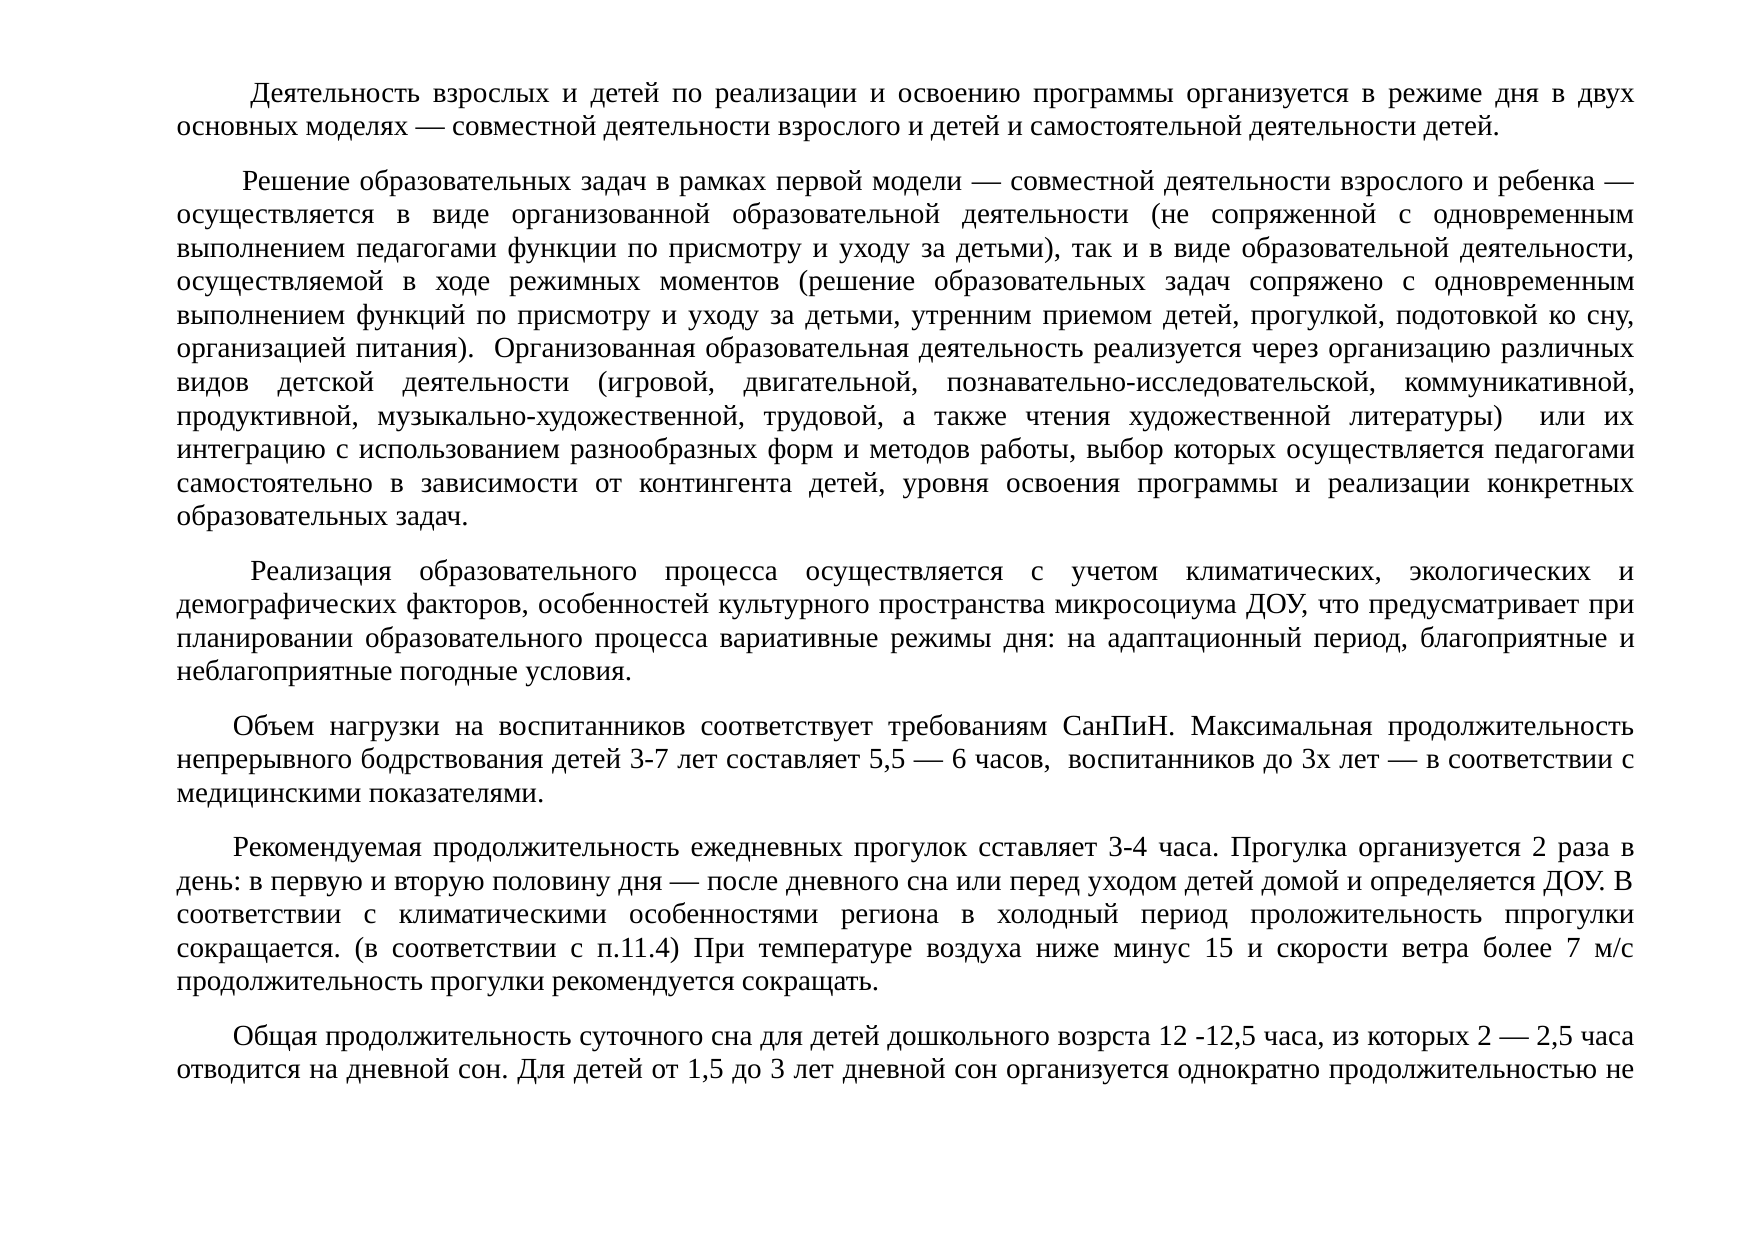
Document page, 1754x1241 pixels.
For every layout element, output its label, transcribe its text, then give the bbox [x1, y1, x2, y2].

text Объем нагрузки на воспитанников соответствует требованиям СанПиН. Максимальная продолжительность непрерывного бодрствования детей 3-7 лет составляет 5,5 — 6 часов, воспитанников до 3х лет — в соответствии с медицинскими показателями. [176, 708, 1636, 808]
text Реализация образовательного процесса осуществляется с учетом климатических, экологических и демографических факторов, особенностей культурного пространства микросоциума ДОУ, что предусматривает при планировании образовательного процесса вариативные режимы дня: на адаптационный период, благоприятные и неблагоприятные погодные условия. [176, 553, 1636, 687]
text Деятельность взрослых и детей по реализации и освоению программы организуется в режиме дня в двух основных моделях — совместной деятельности взрослого и детей и самостоятельной деятельности детей. [176, 75, 1636, 142]
text Общая продолжительность суточного сна для детей дошкольного возрста 12 -12,5 часа, из которых 2 — 2,5 часа отводится на дневной сон. Для детей от 1,5 до 3 лет дневной сон организуется однократно продолжительностью не [176, 1018, 1636, 1085]
text Рекомендуемая продолжительность ежедневных прогулок сставляет 3-4 часа. Прогулка организуется 2 раза в день: в первую и вторую половину дня — после дневного сна или перед уходом детей домой и определяется ДОУ. В соответствии с климатическими особенностями региона в холодный период проложительность ппрогулки сокращается. (в соответствии с п.11.4) При температуре воздуха ниже минус 15 и скорости ветра более 7 м/с продолжительность прогулки рекомендуется сокращать. [176, 829, 1636, 997]
text Решение образовательных задач в рамках первой модели — совместной деятельности взрослого и ребенка — осуществляется в виде организованной образовательной деятельности (не сопряженной с одновременным выполнением педагогами функции по присмотру и уходу за детьми), так и в виде образовательной деятельности, осуществляемой в ходе режимных моментов (решение образовательных задач сопряжено с одновременным выполнением функций по присмотру и уходу за детьми, утренним приемом детей, прогулкой, подотовкой ко сну, организацией питания). Организованная образовательная деятельность реализуется через организацию различных видов детской деятельности (игровой, двигательной, познавательно-исследовательской, коммуникативной, продуктивной, музыкально-художественной, трудовой, а также чтения художественной литературы) или их интеграцию с использованием разнообразных форм и методов работы, выбор которых осуществляется педагогами самостоятельно в зависимости от контингента детей, уровня освоения программы и реализации конкретных образовательных задач. [176, 163, 1636, 532]
